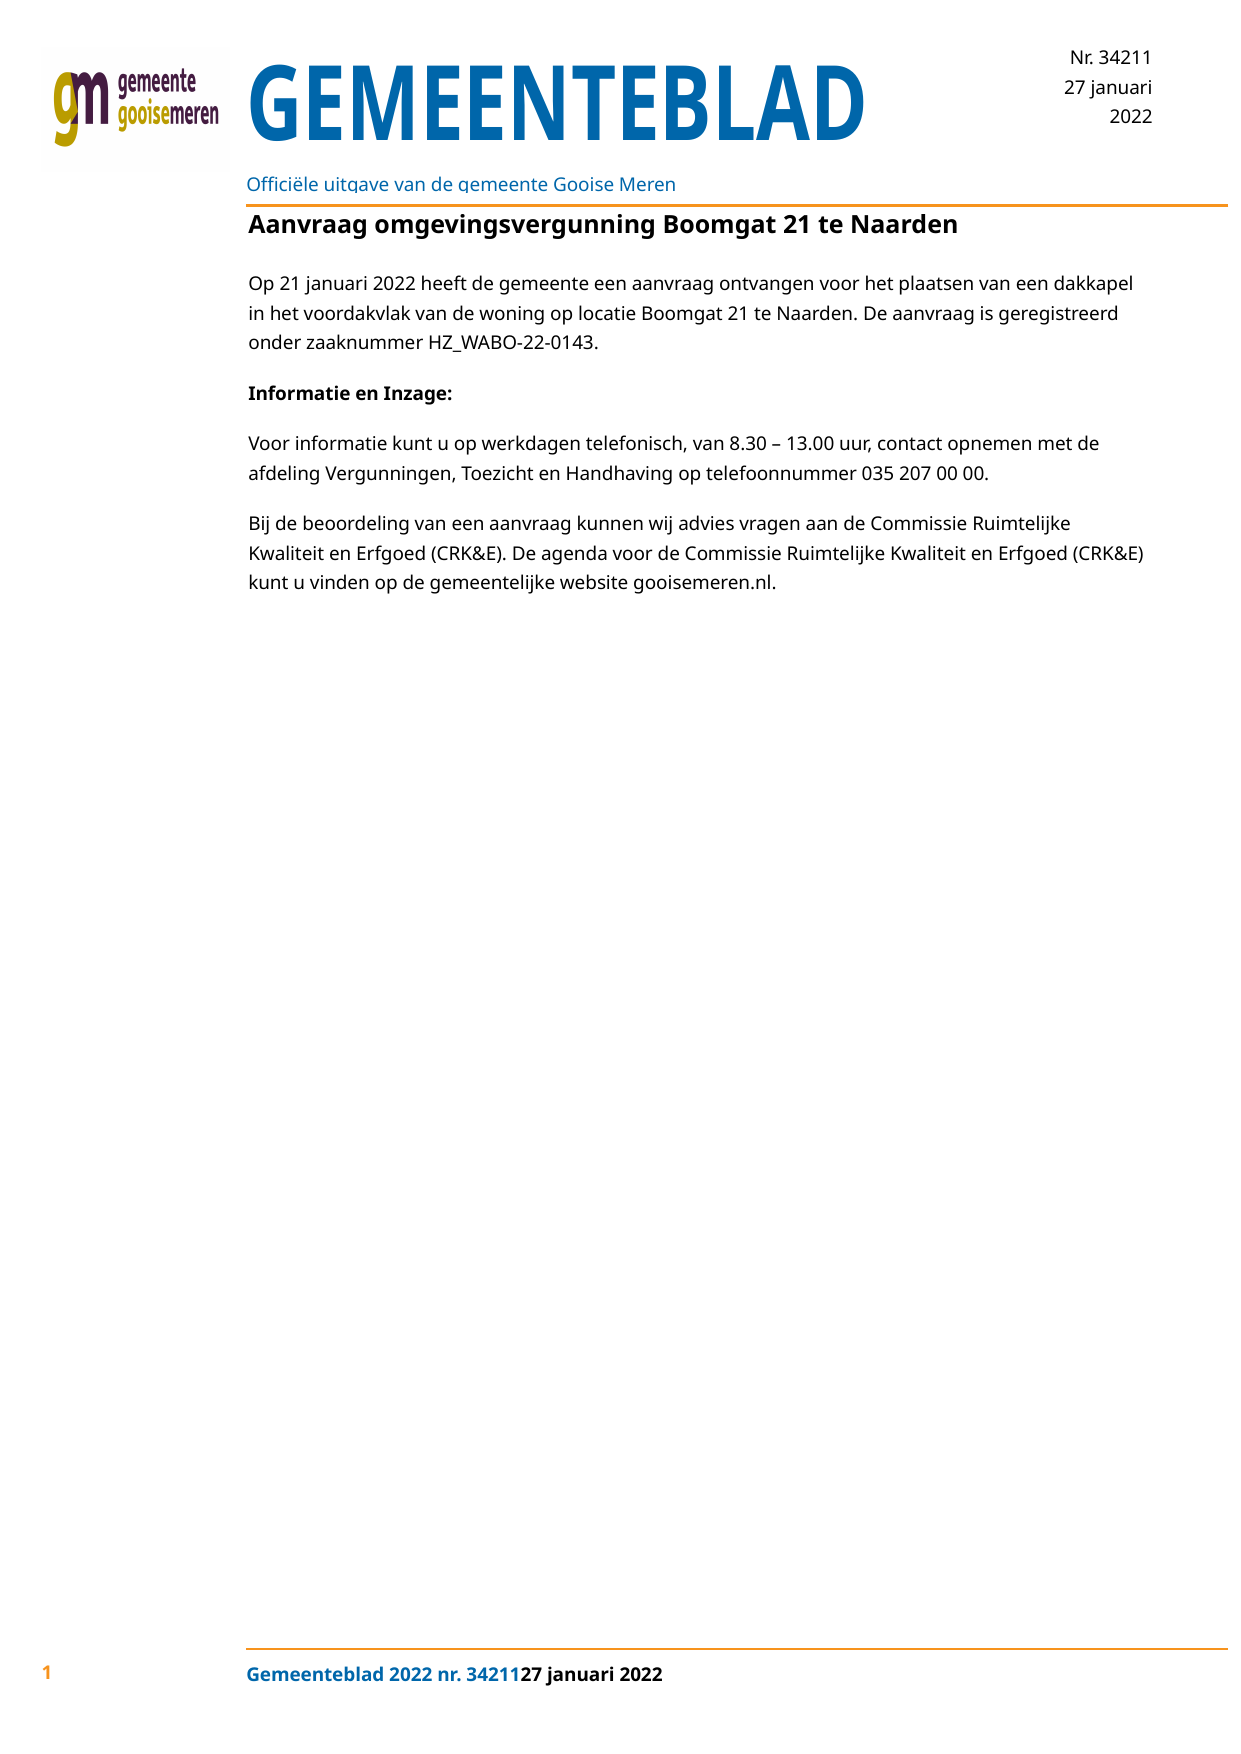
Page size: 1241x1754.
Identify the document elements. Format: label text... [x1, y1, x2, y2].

text Informatie en Inzage: [248, 380, 1152, 406]
text Op 21 januari 2022 heeft de gemeente een aanvraag ontvangen voor het plaatsen van een dakkapel in het voordakvlak van de woning op locatie Boomgat 21 te Naarden. De aanvraag is geregistreerd onder zaaknummer HZ_WABO-22-0143. [248, 270, 1152, 355]
text Aanvraag omgevingsvergunning Boomgat 21 te Naarden [248, 207, 1152, 241]
picture [41, 47, 231, 172]
text Voor informatie kunt u op werkdagen telefonisch, van 8.30 – 13.00 uur, contact opnemen met de afdeling Vergunningen, Toezicht en Handhaving op telefoonnummer 035 207 00 00. [248, 430, 1152, 486]
text Bij de beoordeling van een aanvraag kunnen wij advies vragen aan de Commissie Ruimtelijke Kwaliteit en Erfgoed (CRK&E). De agenda voor de Commissie Ruimtelijke Kwaliteit en Erfgoed (CRK&E) kunt u vinden op de gemeentelijke website gooisemeren.nl. [248, 510, 1152, 595]
